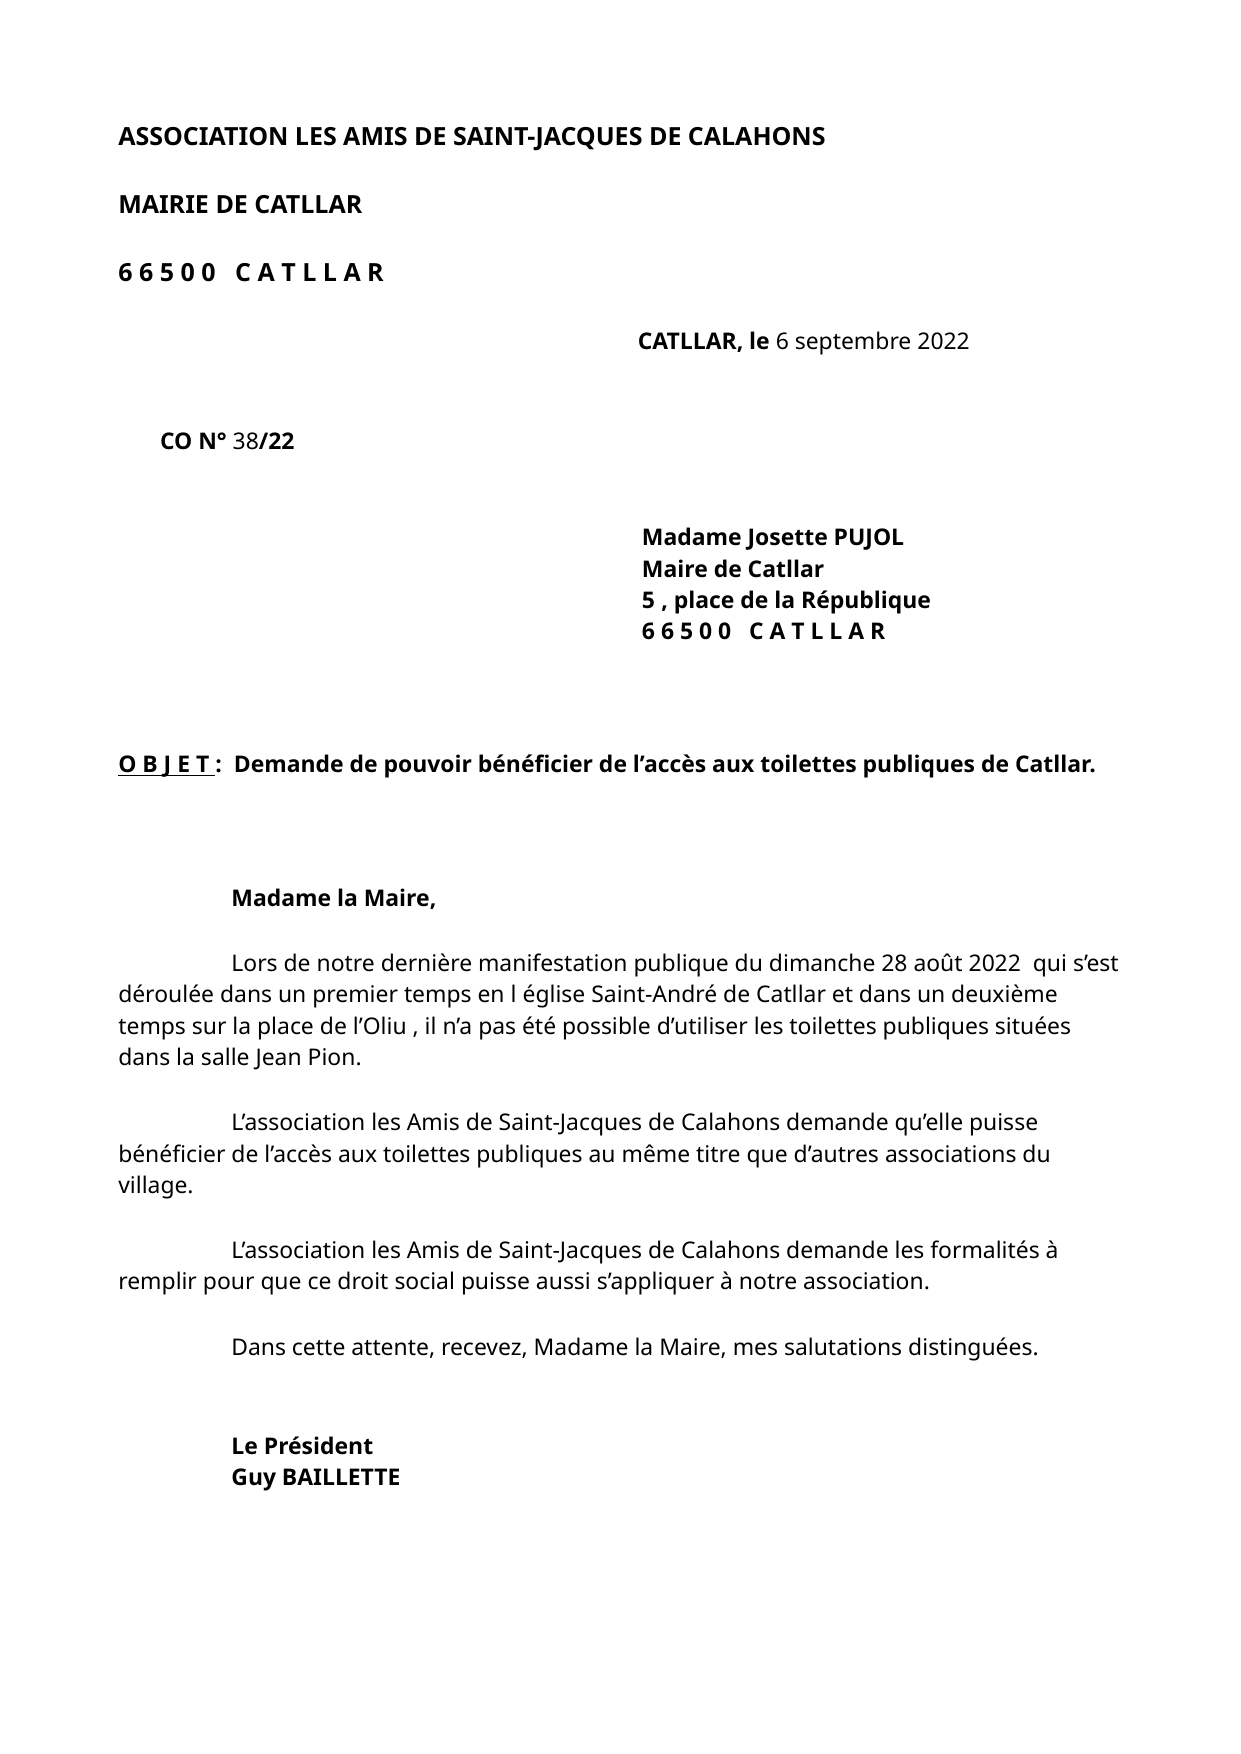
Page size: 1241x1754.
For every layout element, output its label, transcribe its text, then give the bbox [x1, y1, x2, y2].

text 6 6 5 0 0 C A T L L A R [118, 254, 1122, 288]
text MAIRIE DE CATLLAR [118, 186, 1122, 220]
text L’association les Amis de Saint-Jacques de Calahons demande les formalités à remplir pour que ce droit social puisse aussi s’appliquer à notre association. [118, 1234, 1122, 1297]
text O B J E T : Demande de pouvoir bénéficier de l’accès aux toilettes publiques de Catllar. [118, 748, 1122, 780]
text ASSOCIATION LES AMIS DE SAINT-JACQUES DE CALAHONS [118, 118, 1122, 152]
text Maire de Catllar [118, 552, 1122, 584]
text Madame Josette PUJOL [118, 521, 1122, 552]
text CO N° 38/22 [118, 425, 1122, 456]
text Dans cette attente, recevez, Madame la Maire, mes salutations distinguées. [118, 1331, 1122, 1362]
text Lors de notre dernière manifestation publique du dimanche 28 août 2022 qui s’est déroulée dans un premier temps en l église Saint-André de Catllar et dans un deuxième temps sur la place de l’Oliu , il n’a pas été possible d’utiliser les toilettes publiques situées dans la salle Jean Pion. [118, 947, 1122, 1072]
text CATLLAR, le 6 septembre 2022 [118, 322, 1122, 357]
text 5 , place de la République [118, 584, 1122, 615]
text Guy BAILLETTE [118, 1461, 1122, 1492]
text 6 6 5 0 0 C A T L L A R [118, 615, 1122, 646]
text Madame la Maire, [118, 882, 1122, 913]
text L’association les Amis de Saint-Jacques de Calahons demande qu’elle puisse bénéficier de l’accès aux toilettes publiques au même titre que d’autres associations du village. [118, 1106, 1122, 1200]
text Le Président [118, 1430, 1122, 1461]
